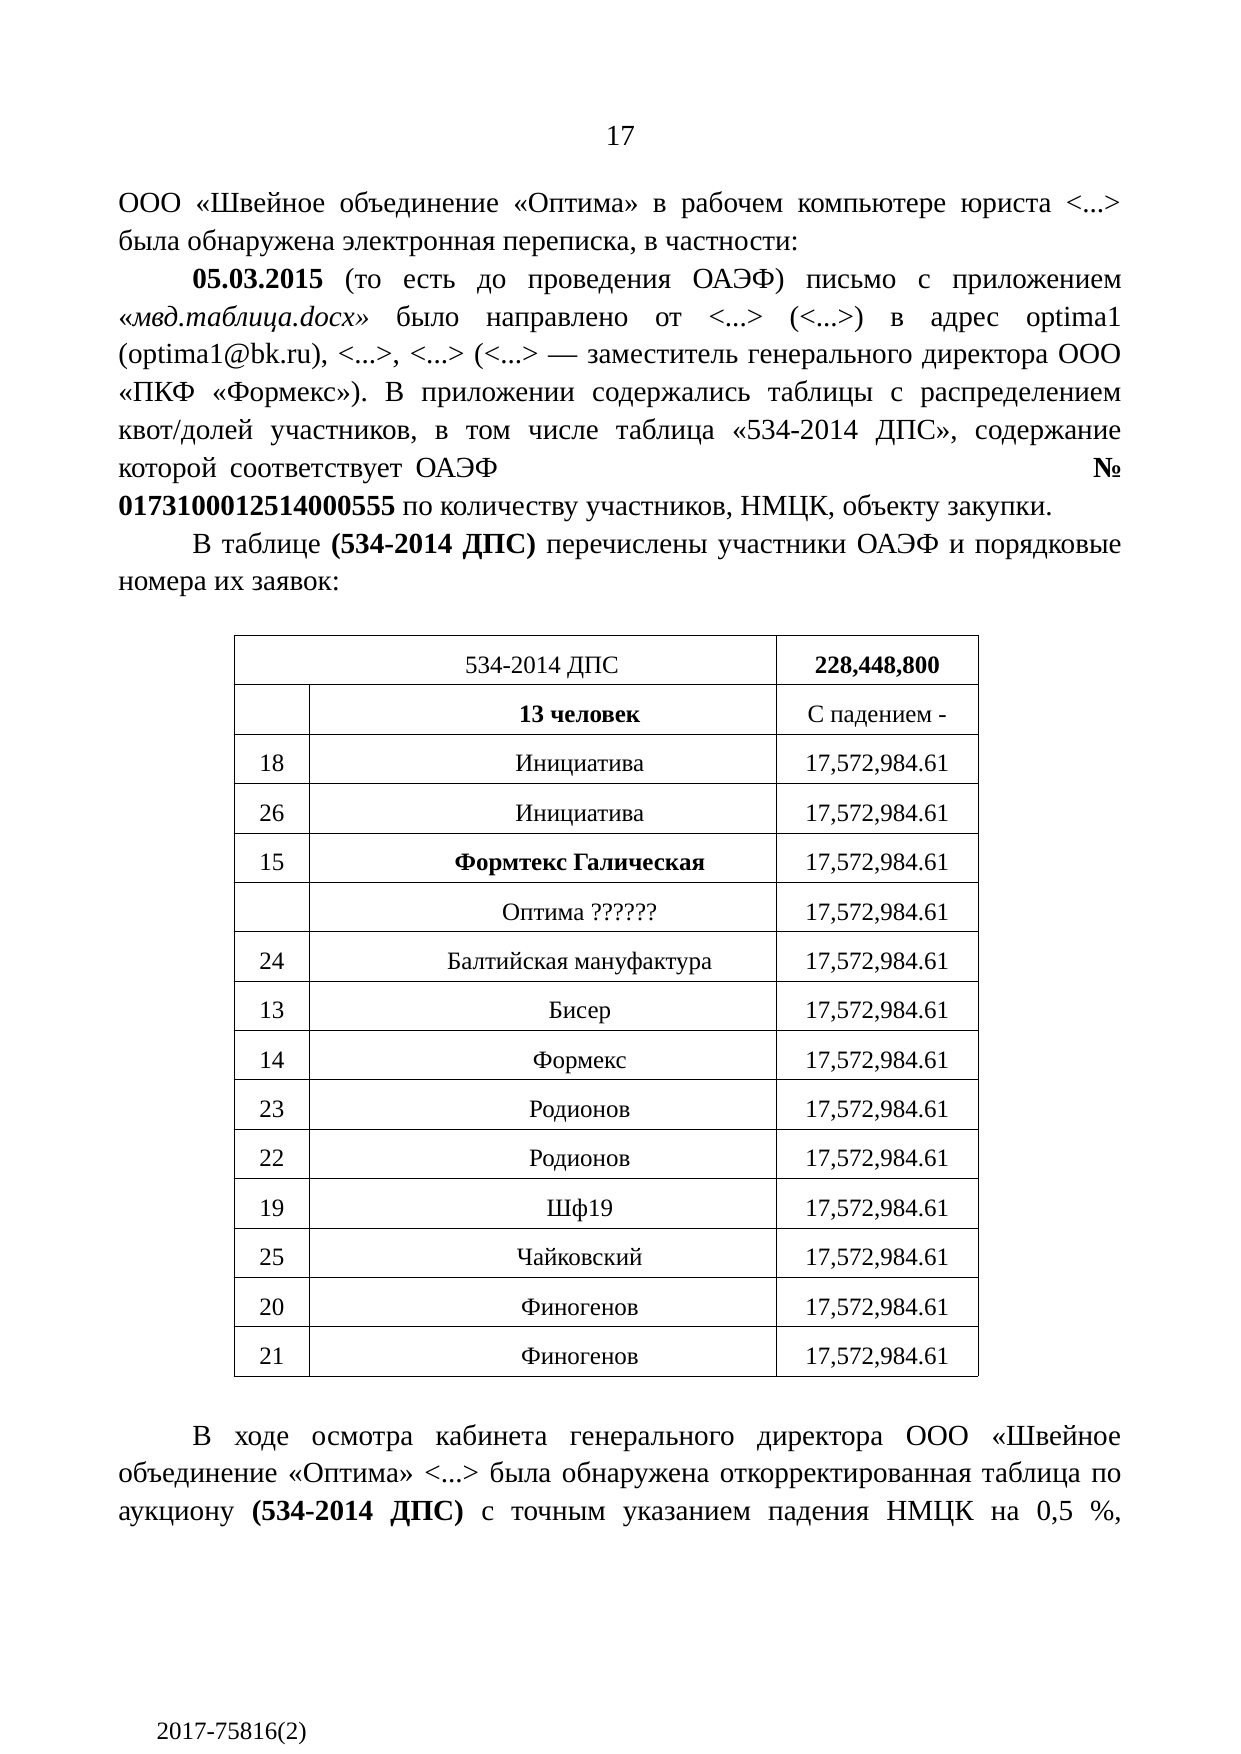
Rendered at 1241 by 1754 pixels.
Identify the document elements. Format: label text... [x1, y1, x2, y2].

table_cell 24 [235, 932, 309, 981]
text В таблице (534-2014 ДПС) перечислены участники ОАЭФ и порядковые номера их заявок: [118, 521, 1122, 597]
table_cell Финогенов [310, 1327, 776, 1376]
table_cell Родионов [310, 1130, 776, 1178]
table_cell Инициатива [310, 784, 776, 832]
table_cell 17 572 984,61 [777, 1080, 978, 1129]
table_cell Инициатива [310, 735, 776, 783]
table_cell 17 572 984,61 [777, 735, 978, 783]
table_cell 23 [235, 1080, 309, 1129]
text 05.03.2015 (то есть до проведения ОАЭФ) письмо с приложением «мвд.таблица.docx» было направлено от <...> (<...>) в адрес optima1 (optima1@bk.ru), <...>, <...> (<...> — заместитель генерального директора ООО «ПКФ «Формекс»). В приложении содержались таблицы с распределением квот/долей участников, в том числе таблица «534-2014 ДПС», содержание которой соответствует ОАЭФ № 0173100012514000555 по количеству участников, НМЦК, объекту закупки. [118, 257, 1122, 521]
table_cell 17 572 984,61 [777, 982, 978, 1030]
table_cell 17 572 984,61 [777, 1031, 978, 1079]
table_cell 18 [235, 735, 309, 783]
table_cell 17 572 984,61 [777, 883, 978, 931]
table_cell 17 572 984,61 [777, 1229, 978, 1277]
table_cell С падением - [777, 685, 978, 734]
table_cell [235, 883, 309, 931]
table_cell Формтекс Галическая [310, 834, 776, 882]
table_cell 13 человек [310, 685, 776, 734]
table_cell 15 [235, 834, 309, 882]
table_cell 13 [235, 982, 309, 1030]
table_cell Балтийская мануфактура [310, 932, 776, 981]
table_header 534-2014 ДПС [235, 636, 776, 684]
table_cell 17 572 984,61 [777, 834, 978, 882]
table_cell Бисер [310, 982, 776, 1030]
text В ходе осмотра кабинета генерального директора ООО «Швейное объединение «Оптима» <...> была обнаружена откорректированная таблица по аукциону (534-2014 ДПС) с точным указанием падения НМЦК на 0,5 %, [118, 1413, 1122, 1527]
table_cell 17 572 984,61 [777, 932, 978, 981]
table_cell 17 572 984,61 [777, 1327, 978, 1376]
table_cell 17 572 984,61 [777, 1278, 978, 1326]
table_cell 26 [235, 784, 309, 832]
table_cell Родионов [310, 1080, 776, 1129]
table_cell 22 [235, 1130, 309, 1178]
table_cell 17 572 984,61 [777, 1179, 978, 1227]
table_cell Оптима ?????? [310, 883, 776, 931]
table_header 228 448 800 [777, 636, 978, 684]
table_cell [235, 685, 309, 734]
table_cell Чайковский [310, 1229, 776, 1277]
table_cell 20 [235, 1278, 309, 1326]
table_cell 14 [235, 1031, 309, 1079]
table_cell Шф19 [310, 1179, 776, 1227]
table_cell 19 [235, 1179, 309, 1227]
table_cell 25 [235, 1229, 309, 1277]
table_cell Финогенов [310, 1278, 776, 1326]
table_cell 21 [235, 1327, 309, 1376]
text ООО «Швейное объединение «Оптима» в рабочем компьютере юриста <...> была обнаружена электронная переписка, в частности: [118, 181, 1122, 257]
table_cell 17 572 984,61 [777, 1130, 978, 1178]
table_cell Формекс [310, 1031, 776, 1079]
table_cell 17 572 984,61 [777, 784, 978, 832]
